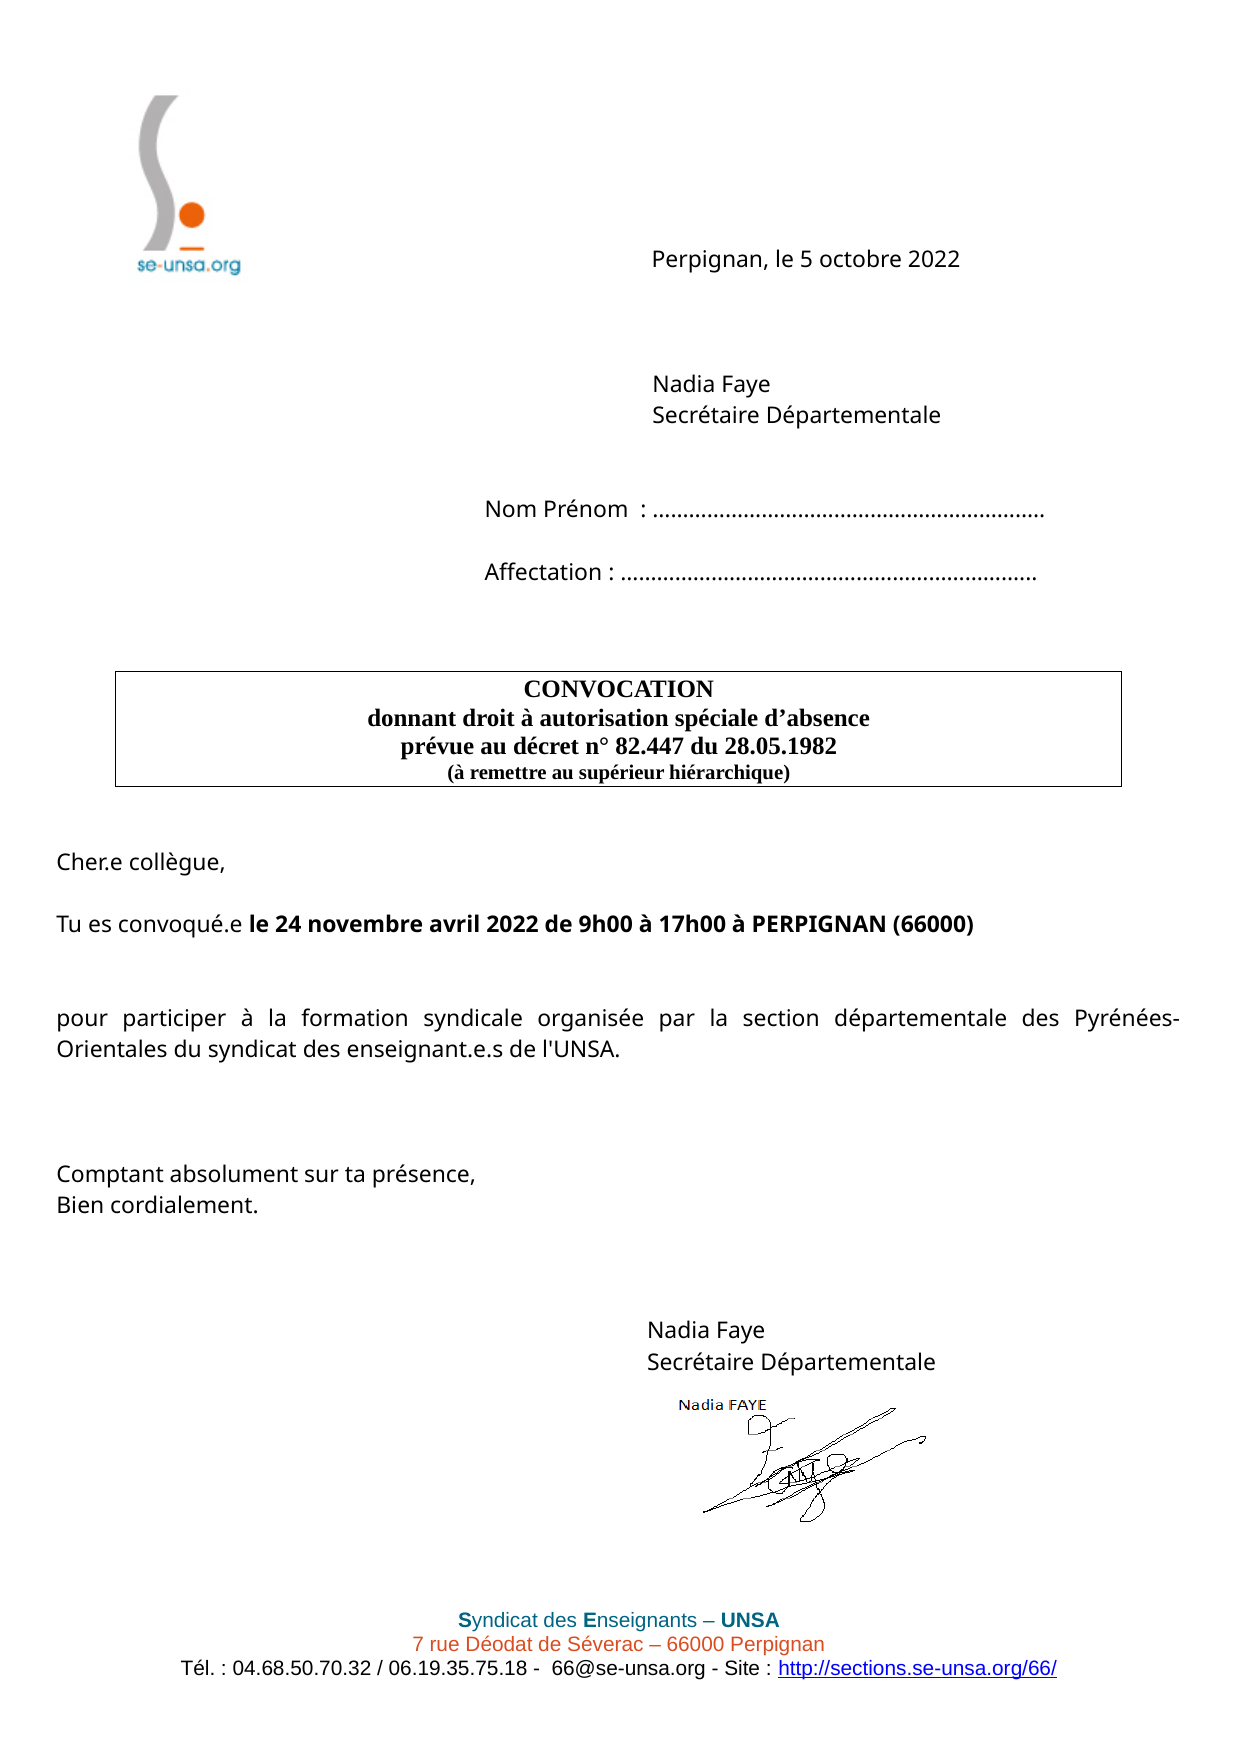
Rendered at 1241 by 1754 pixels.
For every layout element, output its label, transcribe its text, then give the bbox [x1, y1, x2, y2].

text Nom Prénom : ……………………………………………………….. [484, 493, 1181, 524]
text Secrétaire Départementale [647, 1345, 1181, 1377]
text Nadia Faye [572, 368, 1181, 399]
text Secrétaire Départementale [425, 399, 1181, 430]
text Cher.e collègue, [56, 845, 1181, 877]
text Bien cordialement. [56, 1189, 1181, 1220]
text Affectation : …………………………………………………………... [484, 555, 1181, 587]
text (à remettre au supérieur hiérarchique) [116, 757, 1121, 786]
text Perpignan, le 5 octobre 2022 [651, 243, 1181, 274]
text Tu es convoqué.e le 24 novembre avril 2022 de 9h00 à 17h00 à PERPIGNAN (66000) [56, 908, 1181, 939]
text Nadia Faye [647, 1314, 1181, 1345]
text pour participer à la formation syndicale organisée par la section départementale des Pyrénées-Orientales du syndicat des enseignant.e.s de l'UNSA. [56, 1002, 1181, 1064]
text CONVOCATION donnant droit à autorisation spéciale d’absence prévue au décret n° 82.447 du 28.05.1982 [116, 672, 1121, 757]
picture [92, 88, 286, 283]
picture [642, 1386, 951, 1531]
text Comptant absolument sur ta présence, [56, 1158, 1181, 1189]
